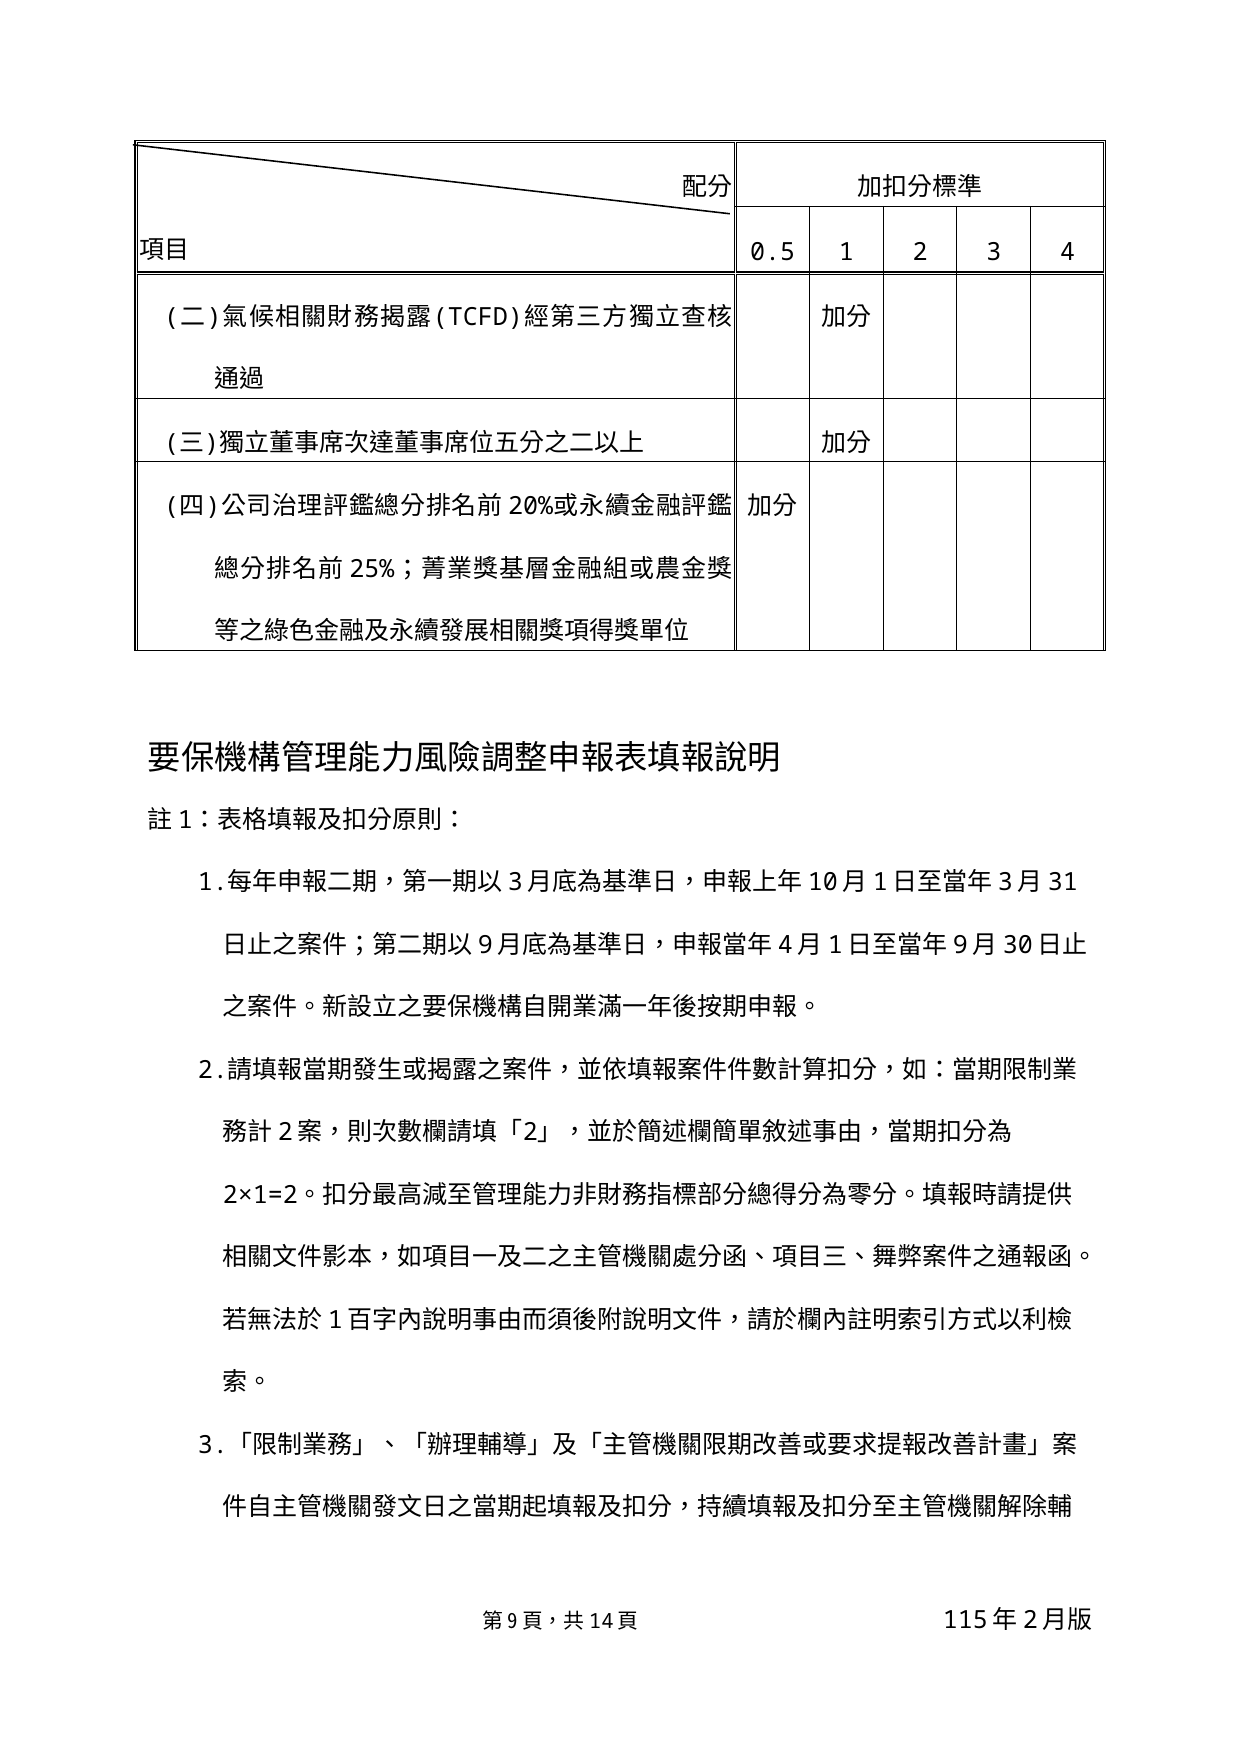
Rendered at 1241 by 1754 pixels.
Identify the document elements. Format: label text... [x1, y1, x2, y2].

table_cell [1031, 275, 1103, 397]
table_cell [884, 275, 956, 397]
table_cell [884, 462, 956, 649]
table_cell 2 [884, 207, 956, 271]
table_cell 加分 [810, 399, 883, 461]
table_cell [1031, 399, 1103, 461]
table_cell [957, 462, 1030, 649]
table_cell (三)獨立董事席次達董事席位五分之二以上 [138, 399, 734, 461]
table_cell 0.5 [737, 207, 809, 271]
table_cell [737, 399, 809, 461]
text 要保機構管理能力風險調整申報表填報說明 [148, 713, 1092, 776]
table_cell 加分 [810, 275, 883, 397]
table_cell 1 [810, 207, 883, 271]
table_cell (二)氣候相關財務揭露(TCFD)經第三方獨立查核通過 [138, 275, 734, 397]
text 3.「限制業務」、「辦理輔導」及「主管機關限期改善或要求提報改善計畫」案件自主管機關發文日之當期起填報及扣分，持續填報及扣分至主管機關解除輔 [198, 1401, 1092, 1526]
table_header 加扣分標準 [737, 143, 1103, 206]
table_cell 3 [957, 207, 1030, 271]
table_cell [810, 462, 883, 649]
text 2.請填報當期發生或揭露之案件，並依填報案件件數計算扣分，如：當期限制業務計2案，則次數欄請填「2」，並於簡述欄簡單敘述事由，當期扣分為2×1=2。扣分最高減至管理能力非財務指標部分總得分為零分。填報時請提供相關文件影本，如項目一及二之主管機關處分函、項目三、舞弊案件之通報函。若無法於1百字內說明事由而須後附說明文件，請於欄內註明索引方式以利檢索。 [198, 1026, 1092, 1401]
table_cell [1031, 462, 1103, 649]
table_cell [957, 399, 1030, 461]
table_cell [737, 275, 809, 397]
table_cell 加分 [737, 462, 809, 649]
table_cell [957, 275, 1030, 397]
table_cell (四)公司治理評鑑總分排名前20%或永續金融評鑑總分排名前25%；菁業獎基層金融組或農金獎等之綠色金融及永續發展相關獎項得獎單位 [138, 462, 734, 649]
table_header 配分 項目 [138, 143, 734, 271]
text 1.每年申報二期，第一期以3月底為基準日，申報上年10月1日至當年3月31日止之案件；第二期以9月底為基準日，申報當年4月1日至當年9月30日止之案件。新設立之要保機構自開業滿一年後按期申報。 [198, 838, 1092, 1026]
table_cell [884, 399, 956, 461]
table_cell 4 [1031, 207, 1103, 271]
text 註1：表格填報及扣分原則： [148, 776, 1092, 838]
